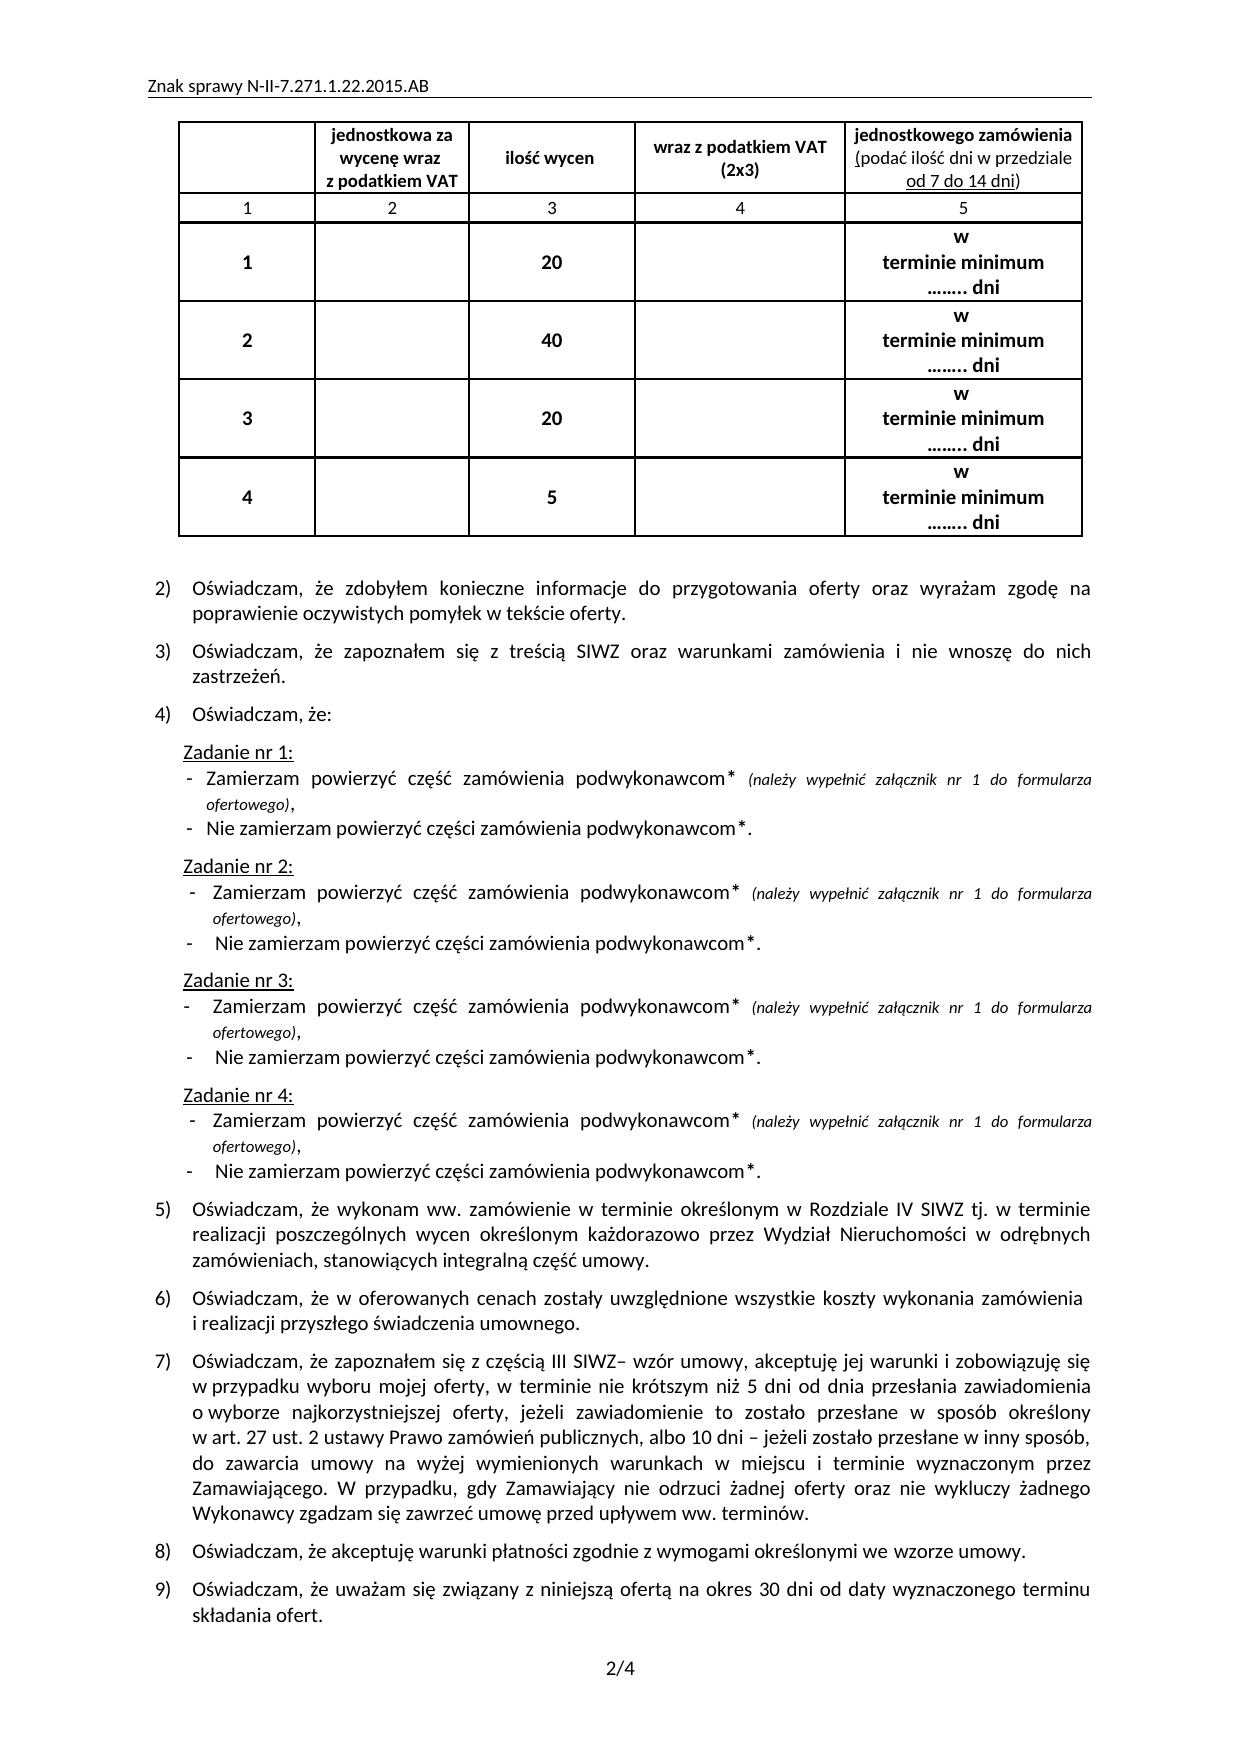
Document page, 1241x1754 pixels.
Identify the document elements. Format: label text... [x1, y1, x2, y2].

list Zamierzam powierzyć część zamówienia podwykonawcom* (należy wypełnić załącznik nr 1 do formularza ofertowego), [183, 993, 1092, 1044]
table_cell 5 [470, 459, 634, 535]
list Oświadczam, że w oferowanych cenach zostały uwzględnione wszystkie koszty wykonania zamówienia i realizacji przyszłego świadczenia umownego. [154, 1285, 1092, 1336]
table_cell w terminie minimum …….. dni [846, 302, 1081, 378]
list Zadanie nr 4: [148, 1082, 1092, 1107]
table_cell [636, 224, 844, 300]
list Zadanie nr 1: [142, 739, 1092, 765]
table_cell 1 [180, 224, 314, 300]
table_header jednostkowego zamówienia (podać ilość dni w przedziale od 7 do 14 dni) [846, 123, 1081, 192]
table_cell 4 [636, 194, 844, 221]
list Oświadczam, że zapoznałem się z treścią SIWZ oraz warunkami zamówienia i nie wnoszę do nich zastrzeżeń. [154, 638, 1092, 689]
table_cell [636, 302, 844, 378]
list Nie zamierzam powierzyć części zamówienia podwykonawcom*. [186, 930, 1092, 955]
list Oświadczam, że akceptuję warunki płatności zgodnie z wymogami określonymi we wzorze umowy. [154, 1538, 1092, 1564]
list Zamierzam powierzyć część zamówienia podwykonawcom* (należy wypełnić załącznik nr 1 do formularza ofertowego), [186, 765, 1092, 816]
table_header ilość wycen [470, 123, 634, 192]
list Nie zamierzam powierzyć części zamówienia podwykonawcom*. [186, 816, 1092, 841]
table_header [180, 123, 314, 192]
table_header wraz z podatkiem VAT (2x3) [636, 123, 844, 192]
list Zadanie nr 3: [148, 968, 1092, 993]
table_cell w terminie minimum …….. dni [846, 224, 1081, 300]
table_cell 2 [180, 302, 314, 378]
list Zamierzam powierzyć część zamówienia podwykonawcom* (należy wypełnić załącznik nr 1 do formularza ofertowego), [189, 879, 1092, 930]
table_cell w terminie minimum …….. dni [846, 380, 1081, 456]
table_cell 1 [180, 194, 314, 221]
list Oświadczam, że zdobyłem konieczne informacje do przygotowania oferty oraz wyrażam zgodę na poprawienie oczywistych pomyłek w tekście oferty. [154, 575, 1092, 626]
table_cell 20 [470, 224, 634, 300]
table_cell [636, 380, 844, 456]
table_cell [316, 380, 468, 456]
list Nie zamierzam powierzyć części zamówienia podwykonawcom*. [186, 1044, 1092, 1069]
table_cell 2 [316, 194, 468, 221]
table_cell w terminie minimum …….. dni [846, 459, 1081, 535]
table_cell 20 [470, 380, 634, 456]
list Oświadczam, że wykonam ww. zamówienie w terminie określonym w Rozdziale IV SIWZ tj. w terminie realizacji poszczególnych wycen określonym każdorazowo przez Wydział Nieruchomości w odrębnych zamówieniach, stanowiących integralną część umowy. [154, 1196, 1092, 1272]
list Oświadczam, że: [154, 701, 1092, 727]
table_header jednostkowa za wycenę wraz z podatkiem VAT [316, 123, 468, 192]
list Zadanie nr 2: [148, 853, 1092, 879]
table_cell 3 [180, 380, 314, 456]
table_cell 3 [470, 194, 634, 221]
table_cell 4 [180, 459, 314, 535]
table_cell [316, 302, 468, 378]
list Nie zamierzam powierzyć części zamówienia podwykonawcom*. [186, 1158, 1092, 1183]
table_cell 40 [470, 302, 634, 378]
table_cell 5 [846, 194, 1081, 221]
table_cell [316, 224, 468, 300]
table_cell [316, 459, 468, 535]
list Oświadczam, że uważam się związany z niniejszą ofertą na okres 30 dni od daty wyznaczonego terminu składania ofert. [154, 1576, 1092, 1627]
list Oświadczam, że zapoznałem się z częścią III SIWZ– wzór umowy, akceptuję jej warunki i zobowiązuję się w przypadku wyboru mojej oferty, w terminie nie krótszym niż 5 dni od dnia przesłania zawiadomienia o wyborze najkorzystniejszej oferty, jeżeli zawiadomienie to zostało przesłane w sposób określony w art. 27 ust. 2 ustawy Prawo zamówień publicznych, albo 10 dni – jeżeli zostało przesłane w inny sposób, do zawarcia umowy na wyżej wymienionych warunkach w miejscu i terminie wyznaczonym przez Zamawiającego. W przypadku, gdy Zamawiający nie odrzuci żadnej oferty oraz nie wykluczy żadnego Wykonawcy zgadzam się zawrzeć umowę przed upływem ww. terminów. [154, 1348, 1092, 1526]
list Zamierzam powierzyć część zamówienia podwykonawcom* (należy wypełnić załącznik nr 1 do formularza ofertowego), [189, 1107, 1092, 1158]
table_cell [636, 459, 844, 535]
